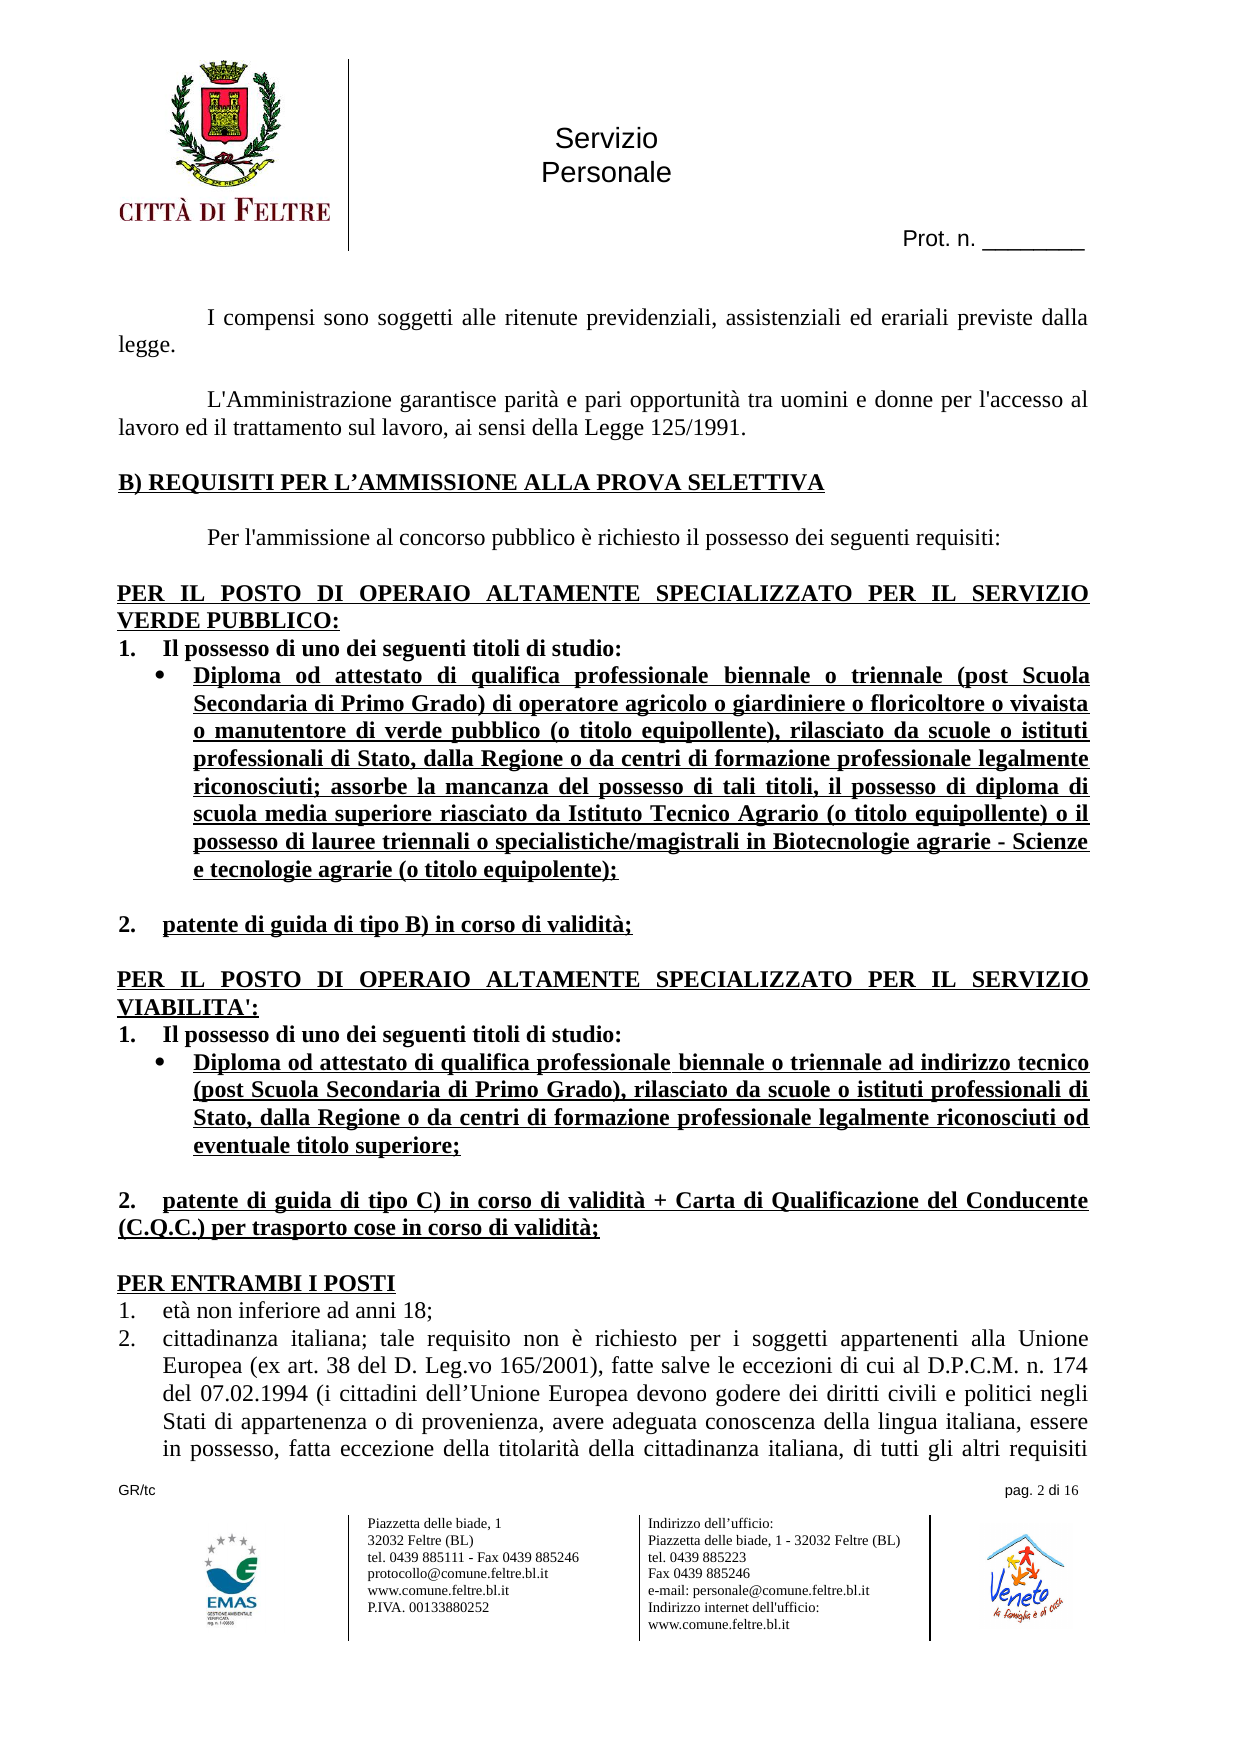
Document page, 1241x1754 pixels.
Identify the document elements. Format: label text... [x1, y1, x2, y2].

list PER IL POSTO DI OPERAIO ALTAMENTE SPECIALIZZATO PER IL SERVIZIO [117, 578, 1090, 603]
picture [119, 60, 330, 221]
list età non inferiore ad anni 18; [118, 1296, 1090, 1324]
list patente di guida di tipo C) in corso di validità + Carta di Qualificazione del Conducente (C.Q.C.) per trasporto cose in corso di validità; [118, 1186, 1090, 1241]
list patente di guida di tipo B) in corso di validità; [118, 910, 1090, 937]
list Il possesso di uno dei seguenti titoli di studio: [118, 634, 1090, 661]
text L'Amministrazione garantisce parità e pari opportunità tra uomini e donne per l'accesso al lavoro ed il trattamento sul lavoro, ai sensi della Legge 125/1991. [118, 385, 1090, 441]
list VERDE PUBBLICO: [117, 604, 1090, 634]
list Diploma od attestato di qualifica professionale biennale o triennale ad indirizzo tecnico (post Scuola Secondaria di Primo Grado), rilasciato da scuole o istituti professionali di Stato, dalla Regione o da centri di formazione professionale legalmente riconosciuti od eventuale titolo superiore; [156, 1048, 1090, 1158]
picture [979, 1523, 1073, 1629]
list Il possesso di uno dei seguenti titoli di studio: [118, 1020, 1090, 1048]
subtitle B) REQUISITI PER L’AMMISSIONE ALLA PROVA SELETTIVA [118, 468, 1090, 496]
text I compensi sono soggetti alle ritenute previdenziali, assistenziali ed erariali previste dalla legge. [118, 302, 1090, 358]
text Per l'ammissione al concorso pubblico è richiesto il possesso dei seguenti requisiti: [118, 523, 1090, 551]
list PER ENTRAMBI I POSTI [117, 1269, 1090, 1296]
list Diploma od attestato di qualifica professionale biennale o triennale (post Scuola Secondaria di Primo Grado) di operatore agricolo o giardiniere o floricoltore o vivaista o manutentore di verde pubblico (o titolo equipollente), rilasciato da scuole o istituti professionali di Stato, dalla Regione o da centri di formazione professionale legalmente riconosciuti; assorbe la mancanza del possesso di tali titoli, il possesso di diploma di scuola media superiore riasciato da Istituto Tecnico Agrario (o titolo equipollente) o il possesso di lauree triennali o specialistiche/magistrali in Biotecnologie agrarie - Scienze e tecnologie agrarie (o titolo equipolente); [156, 661, 1090, 882]
list cittadinanza italiana; tale requisito non è richiesto per i soggetti appartenenti alla Unione Europea (ex art. 38 del D. Leg.vo 165/2001), fatte salve le eccezioni di cui al D.P.C.M. n. 174 del 07.02.1994 (i cittadini dell’Unione Europea devono godere dei diritti civili e politici negli Stati di appartenenza o di provenienza, avere adeguata conoscenza della lingua italiana, essere in possesso, fatta eccezione della titolarità della cittadinanza italiana, di tutti gli altri requisiti [118, 1324, 1090, 1462]
list PER IL POSTO DI OPERAIO ALTAMENTE SPECIALIZZATO PER IL SERVIZIO [117, 965, 1090, 989]
list VIABILITA': [117, 990, 1090, 1020]
picture [190, 1523, 285, 1633]
